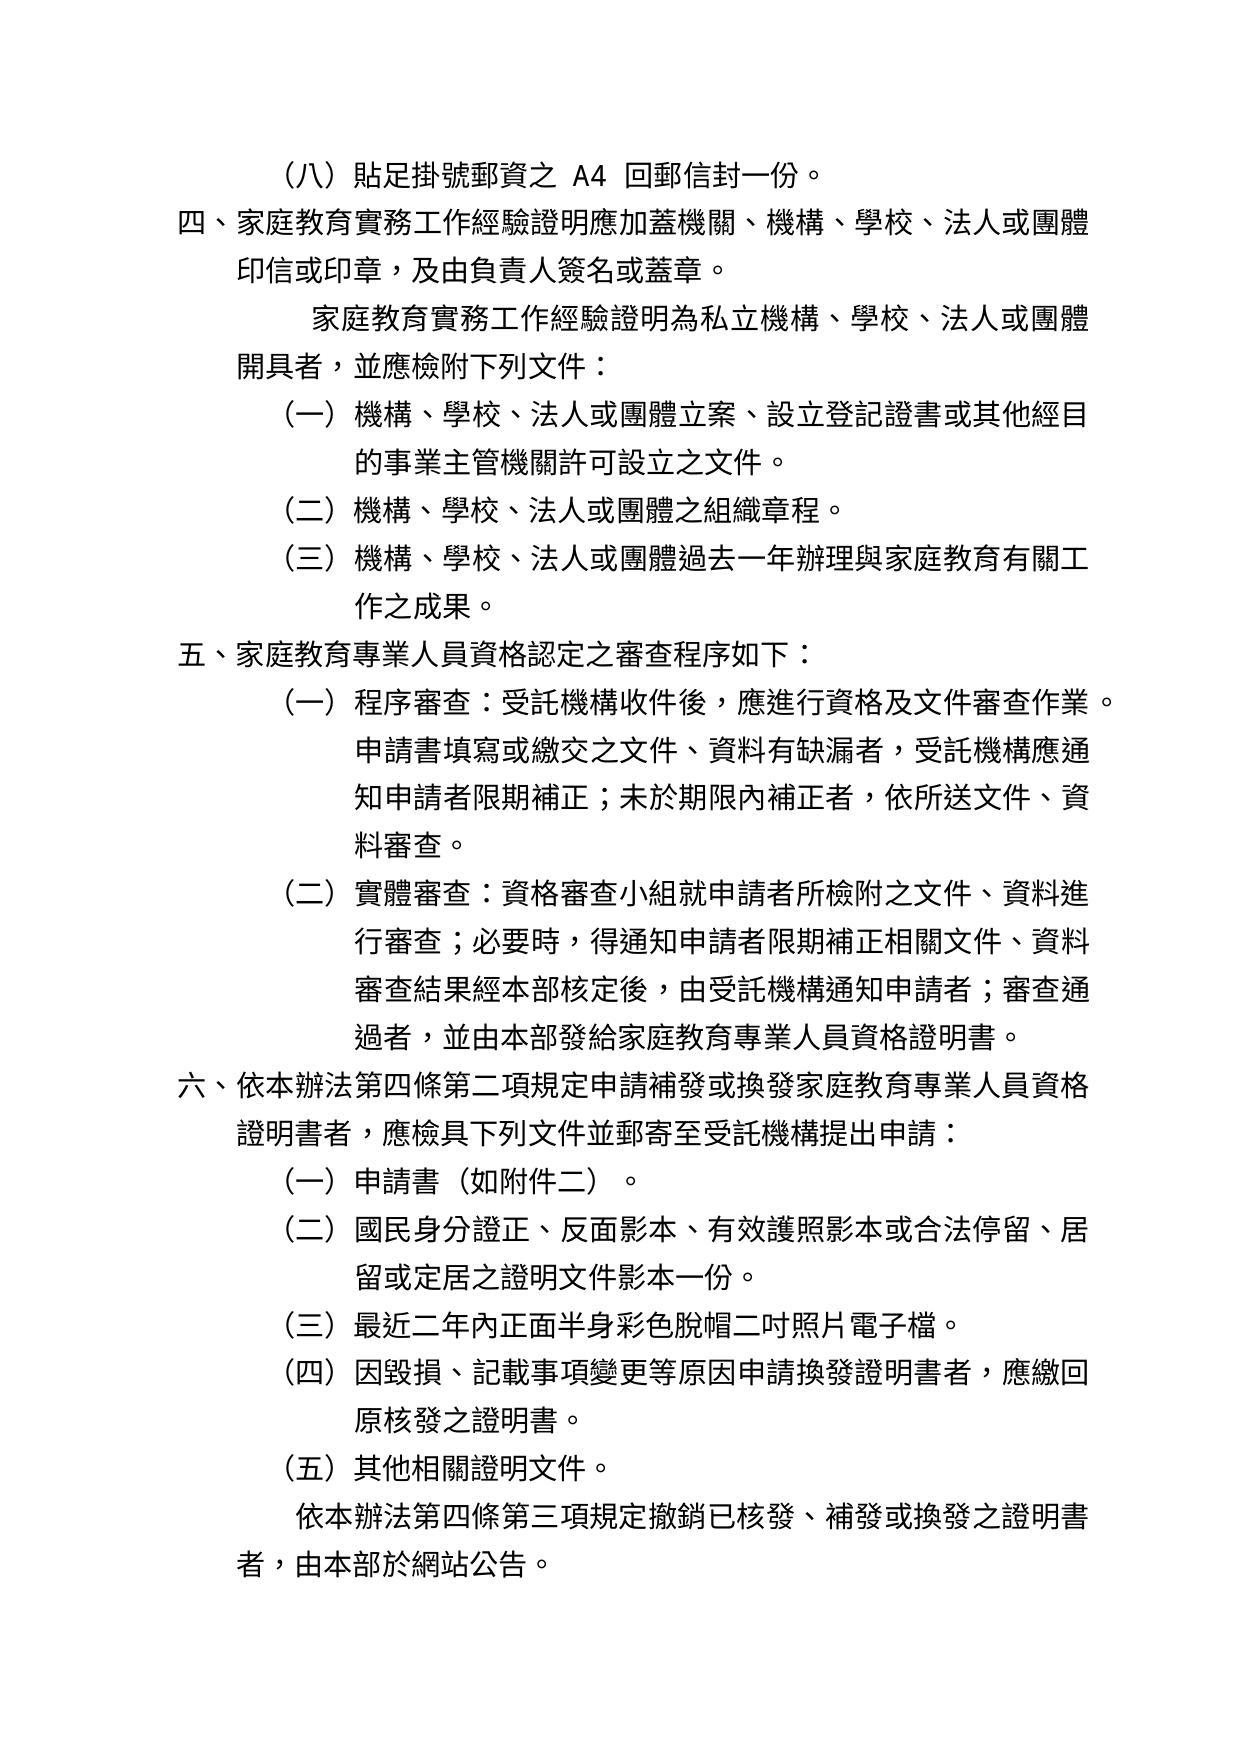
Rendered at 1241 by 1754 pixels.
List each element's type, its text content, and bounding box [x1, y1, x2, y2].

text 六、依本辦法第四條第二項規定申請補發或換發家庭教育專業人員資格證明書者，應檢具下列文件並郵寄至受託機構提出申請： [177, 1058, 1092, 1154]
text （二）實體審查：資格審查小組就申請者所檢附之文件、資料進行審查；必要時，得通知申請者限期補正相關文件、資料。審查結果經本部核定後，由受託機構通知申請者；審查通過者，並由本部發給家庭教育專業人員資格證明書。 [266, 866, 1092, 1058]
text （一）程序審查：受託機構收件後，應進行資格及文件審查作業。申請書填寫或繳交之文件、資料有缺漏者，受託機構應通知申請者限期補正；未於期限內補正者，依所送文件、資料審查。 [266, 675, 1092, 866]
text （四）因毀損、記載事項變更等原因申請換發證明書者，應繳回原核發之證明書。 [266, 1346, 1092, 1441]
text （三）最近二年內正面半身彩色脫帽二吋照片電子檔。 [266, 1298, 1092, 1346]
text （五）其他相關證明文件。 [266, 1441, 1092, 1489]
text （二）國民身分證正、反面影本、有效護照影本或合法停留、居留或定居之證明文件影本一份。 [266, 1202, 1092, 1298]
text （一）機構、學校、法人或團體立案、設立登記證書或其他經目的事業主管機關許可設立之文件。 [266, 387, 1092, 483]
text 五、家庭教育專業人員資格認定之審查程序如下： [177, 627, 1092, 675]
text （八）貼足掛號郵資之 A4 回郵信封一份。 [266, 148, 1092, 196]
text 家庭教育實務工作經驗證明為私立機構、學校、法人或團體開具者，並應檢附下列文件： [177, 291, 1092, 387]
text （二）機構、學校、法人或團體之組織章程。 [266, 483, 1092, 531]
text 依本辦法第四條第三項規定撤銷已核發、補發或換發之證明書者，由本部於網站公告。 [236, 1489, 1092, 1585]
text （一）申請書（如附件二）。 [266, 1154, 1092, 1202]
text （三）機構、學校、法人或團體過去一年辦理與家庭教育有關工作之成果。 [266, 531, 1092, 627]
text 四、家庭教育實務工作經驗證明應加蓋機關、機構、學校、法人或團體印信或印章，及由負責人簽名或蓋章。 [177, 196, 1092, 291]
